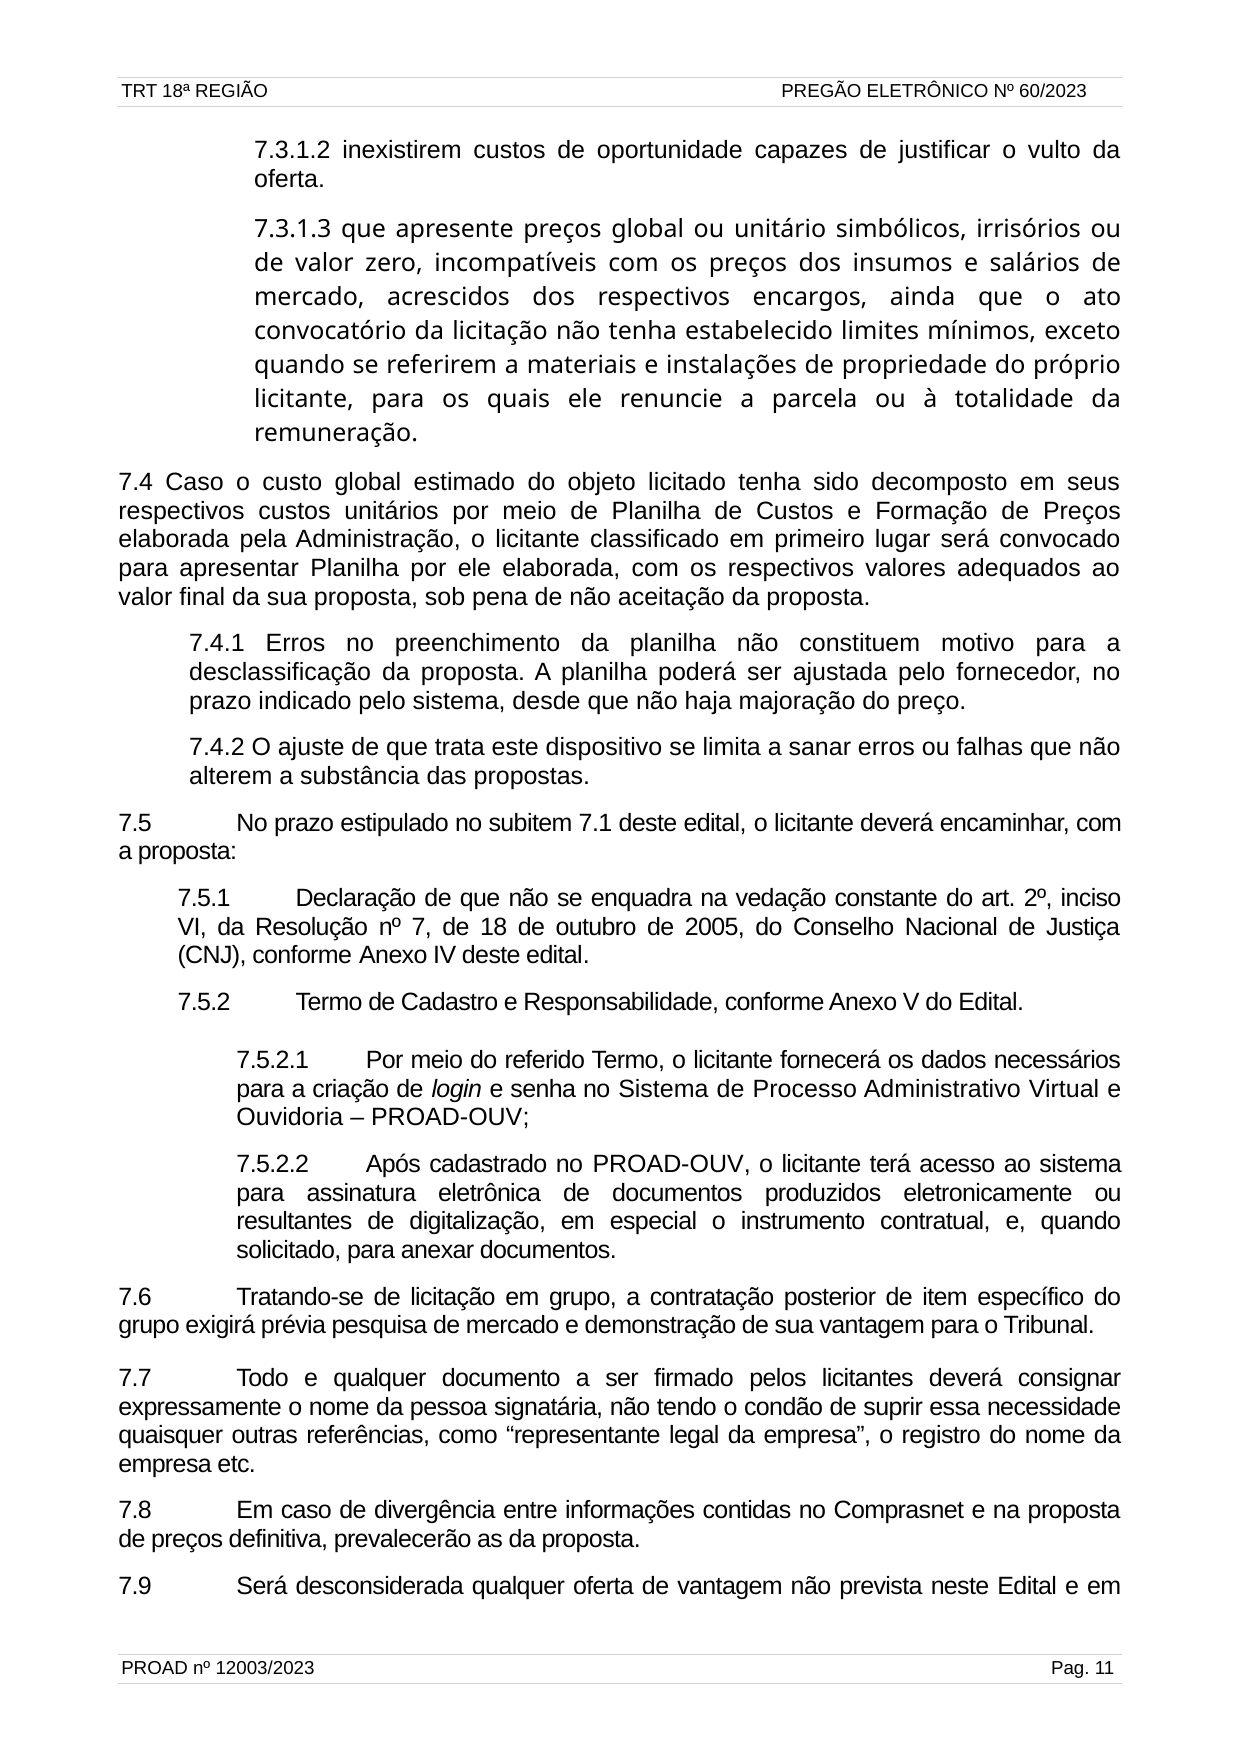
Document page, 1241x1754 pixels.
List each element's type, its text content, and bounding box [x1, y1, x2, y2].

text 7.4.1 Erros no preenchimento da planilha não constituem motivo para a desclassificação da proposta. A planilha poderá ser ajustada pelo fornecedor, no prazo indicado pelo sistema, desde que não haja majoração do preço. [189, 628, 1122, 714]
text 7.4.2 O ajuste de que trata este dispositivo se limita a sanar erros ou falhas que não alterem a substância das propostas. [189, 732, 1122, 790]
text 7.6 Tratando-se de licitação em grupo, a contratação posterior de item específico do grupo exigirá prévia pesquisa de mercado e demonstração de sua vantagem para o Tribunal. [118, 1282, 1122, 1339]
text 7.8 Em caso de divergência entre informações contidas no Comprasnet e na proposta de preços definitiva, prevalecerão as da proposta. [118, 1495, 1122, 1553]
text 7.3.1.2 inexistirem custos de oportunidade capazes de justificar o vulto da oferta. [254, 136, 1122, 193]
text 7.5 No prazo estipulado no subitem 7.1 deste edital, o licitante deverá encaminhar, com a proposta: [118, 807, 1122, 865]
text 7.5.1 Declaração de que não se enquadra na vedação constante do art. 2º, inciso VI, da Resolução nº 7, de 18 de outubro de 2005, do Conselho Nacional de Justiça (CNJ), conforme Anexo IV deste edital. [177, 883, 1122, 969]
text 7.5.2.1 Por meio do referido Termo, o licitante fornecerá os dados necessários para a criação de login e senha no Sistema de Processo Administrativo Virtual e Ouvidoria – PROAD-OUV; [236, 1045, 1122, 1131]
text 7.4 Caso o custo global estimado do objeto licitado tenha sido decomposto em seus respectivos custos unitários por meio de Planilha de Custos e Formação de Preços elaborada pela Administração, o licitante classificado em primeiro lugar será convocado para apresentar Planilha por ele elaborada, com os respectivos valores adequados ao valor final da sua proposta, sob pena de não aceitação da proposta. [118, 467, 1122, 611]
text 7.7 Todo e qualquer documento a ser firmado pelos licitantes deverá consignar expressamente o nome da pessoa signatária, não tendo o condão de suprir essa necessidade quaisquer outras referências, como “representante legal da empresa”, o registro do nome da empresa etc. [118, 1363, 1122, 1478]
text 7.3.1.3 que apresente preços global ou unitário simbólicos, irrisórios ou de valor zero, incompatíveis com os preços dos insumos e salários de mercado, acrescidos dos respectivos encargos, ainda que o ato convocatório da licitação não tenha estabelecido limites mínimos, exceto quando se referirem a materiais e instalações de propriedade do próprio licitante, para os quais ele renuncie a parcela ou à totalidade da remuneração. [254, 211, 1122, 449]
text 7.5.2 Termo de Cadastro e Responsabilidade, conforme Anexo V do Edital. [177, 987, 1122, 1015]
text 7.5.2.2 Após cadastrado no PROAD-OUV, o licitante terá acesso ao sistema para assinatura eletrônica de documentos produzidos eletronicamente ou resultantes de digitalização, em especial o instrumento contratual, e, quando solicitado, para anexar documentos. [236, 1149, 1122, 1264]
text 7.9 Será desconsiderada qualquer oferta de vantagem não prevista neste Edital e em [118, 1571, 1122, 1599]
